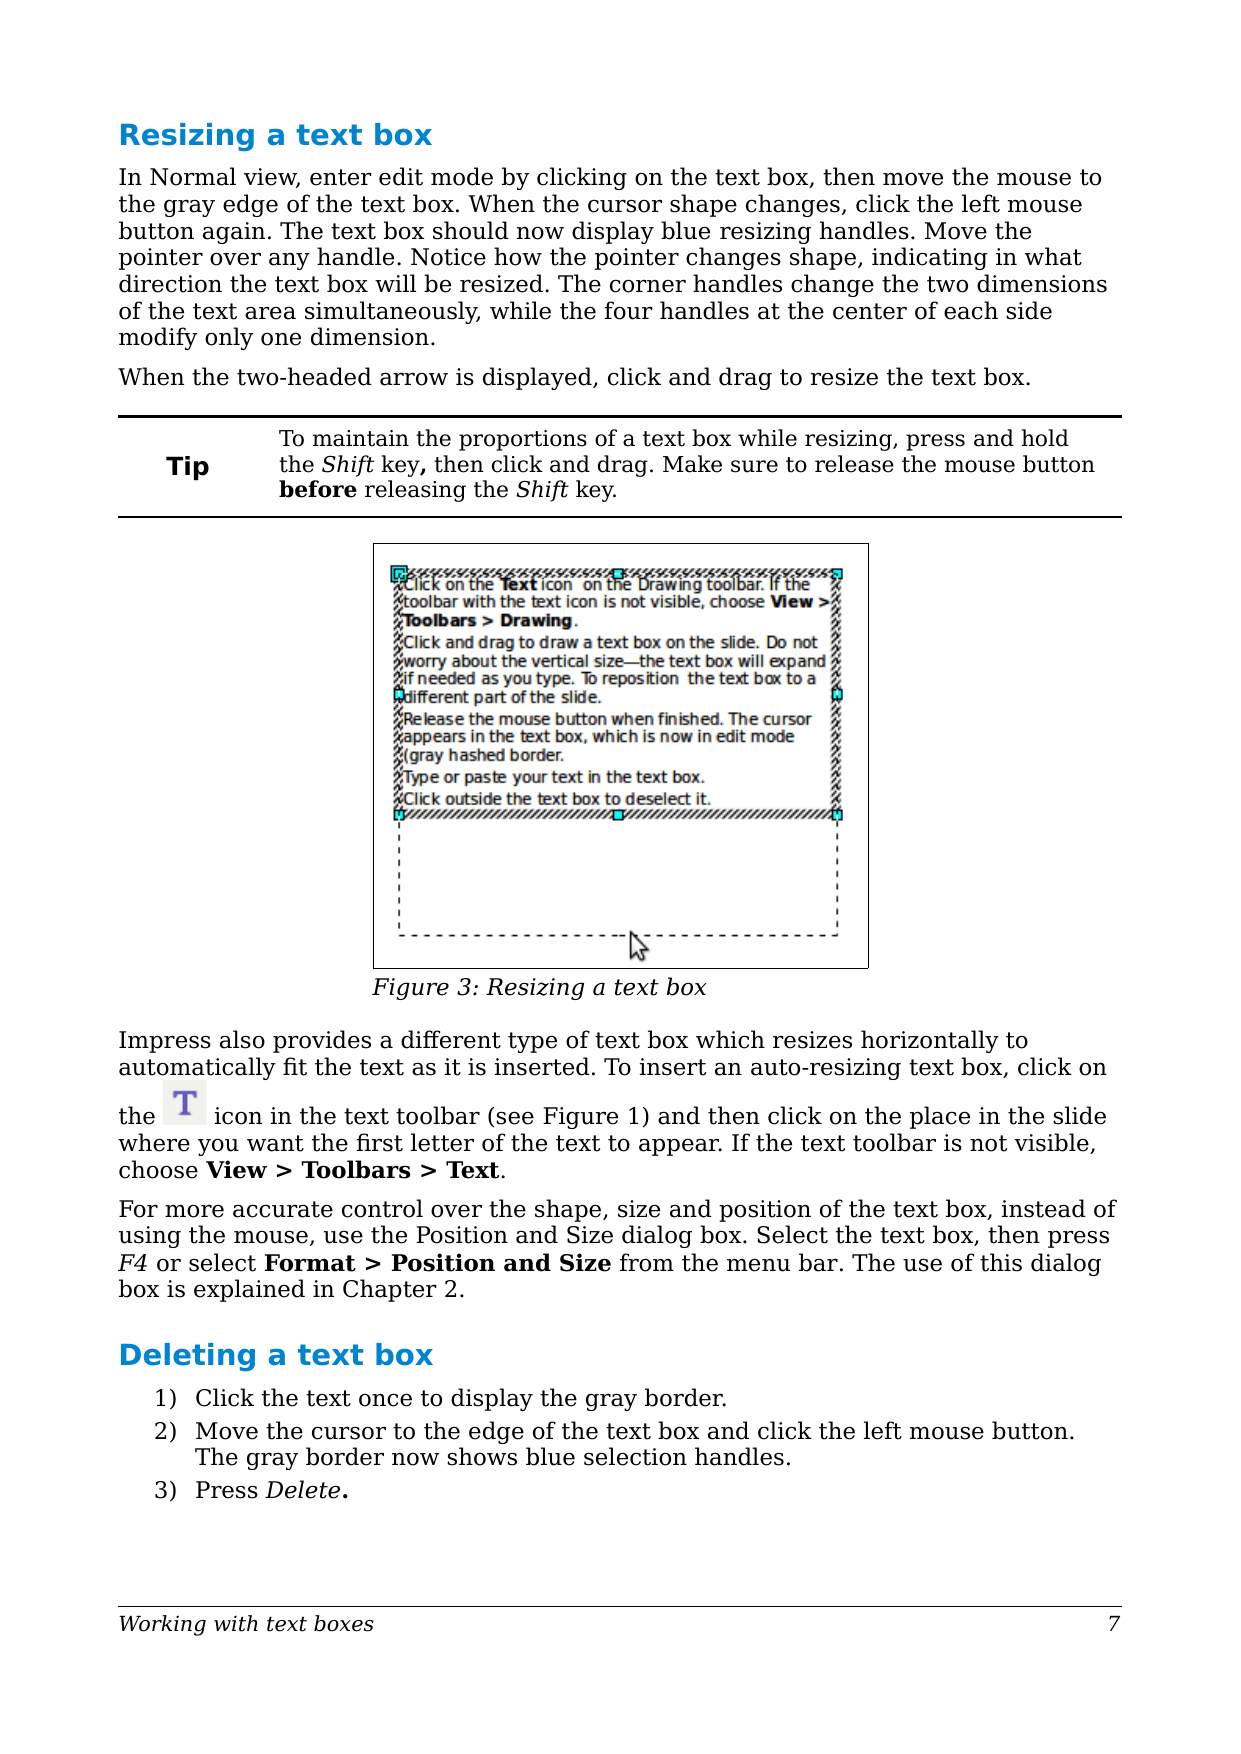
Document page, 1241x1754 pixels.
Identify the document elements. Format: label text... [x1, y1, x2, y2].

table_header To maintain the proportions of a text box while resizing, press and hold the Shift key, then click and drag. Make sure to release the mouse button before releasing the Shift key. [258, 418, 1122, 516]
table_header Tip [118, 418, 257, 516]
text Figure 3: Resizing a text box [372, 974, 868, 1001]
list Move the cursor to the edge of the text box and click the left mouse button. The gray border now shows blue selection handles. [177, 1418, 1122, 1471]
text When the two-headed arrow is displayed, click and drag to resize the text box. [118, 364, 1122, 390]
text In Normal view, enter edit mode by clicking on the text box, then move the mouse to the gray edge of the text box. When the cursor shape changes, click the left mouse button again. The text box should now display blue resizing handles. Move the pointer over any handle. Notice how the pointer changes shape, indicating in what direction the text box will be resized. The corner handles change the two dimensions of the text area simultaneously, while the four handles at the center of each side modify only one dimension. [118, 164, 1122, 351]
text Impress also provides a different type of text box which resizes horizontally to automatically fit the text as it is inserted. To insert an auto-resizing text box, click on the icon in the text toolbar (see Figure 1) and then click on the place in the slide where you want the first letter of the text to appear. If the text toolbar is not visible, choose View > Toolbars > Text. [118, 1027, 1122, 1183]
text For more accurate control over the shape, size and position of the text box, instead of using the mouse, use the Position and Size dialog box. Select the text box, then press F4 or select Format > Position and Size from the menu bar. The use of this dialog box is explained in Chapter 2. [118, 1196, 1122, 1303]
picture [374, 544, 868, 968]
subtitle Deleting a text box [118, 1338, 1122, 1372]
picture [162, 1080, 207, 1125]
subtitle Resizing a text box [118, 118, 1122, 152]
list Press Delete. [177, 1477, 1122, 1504]
list Click the text once to display the gray border. [177, 1385, 1122, 1412]
